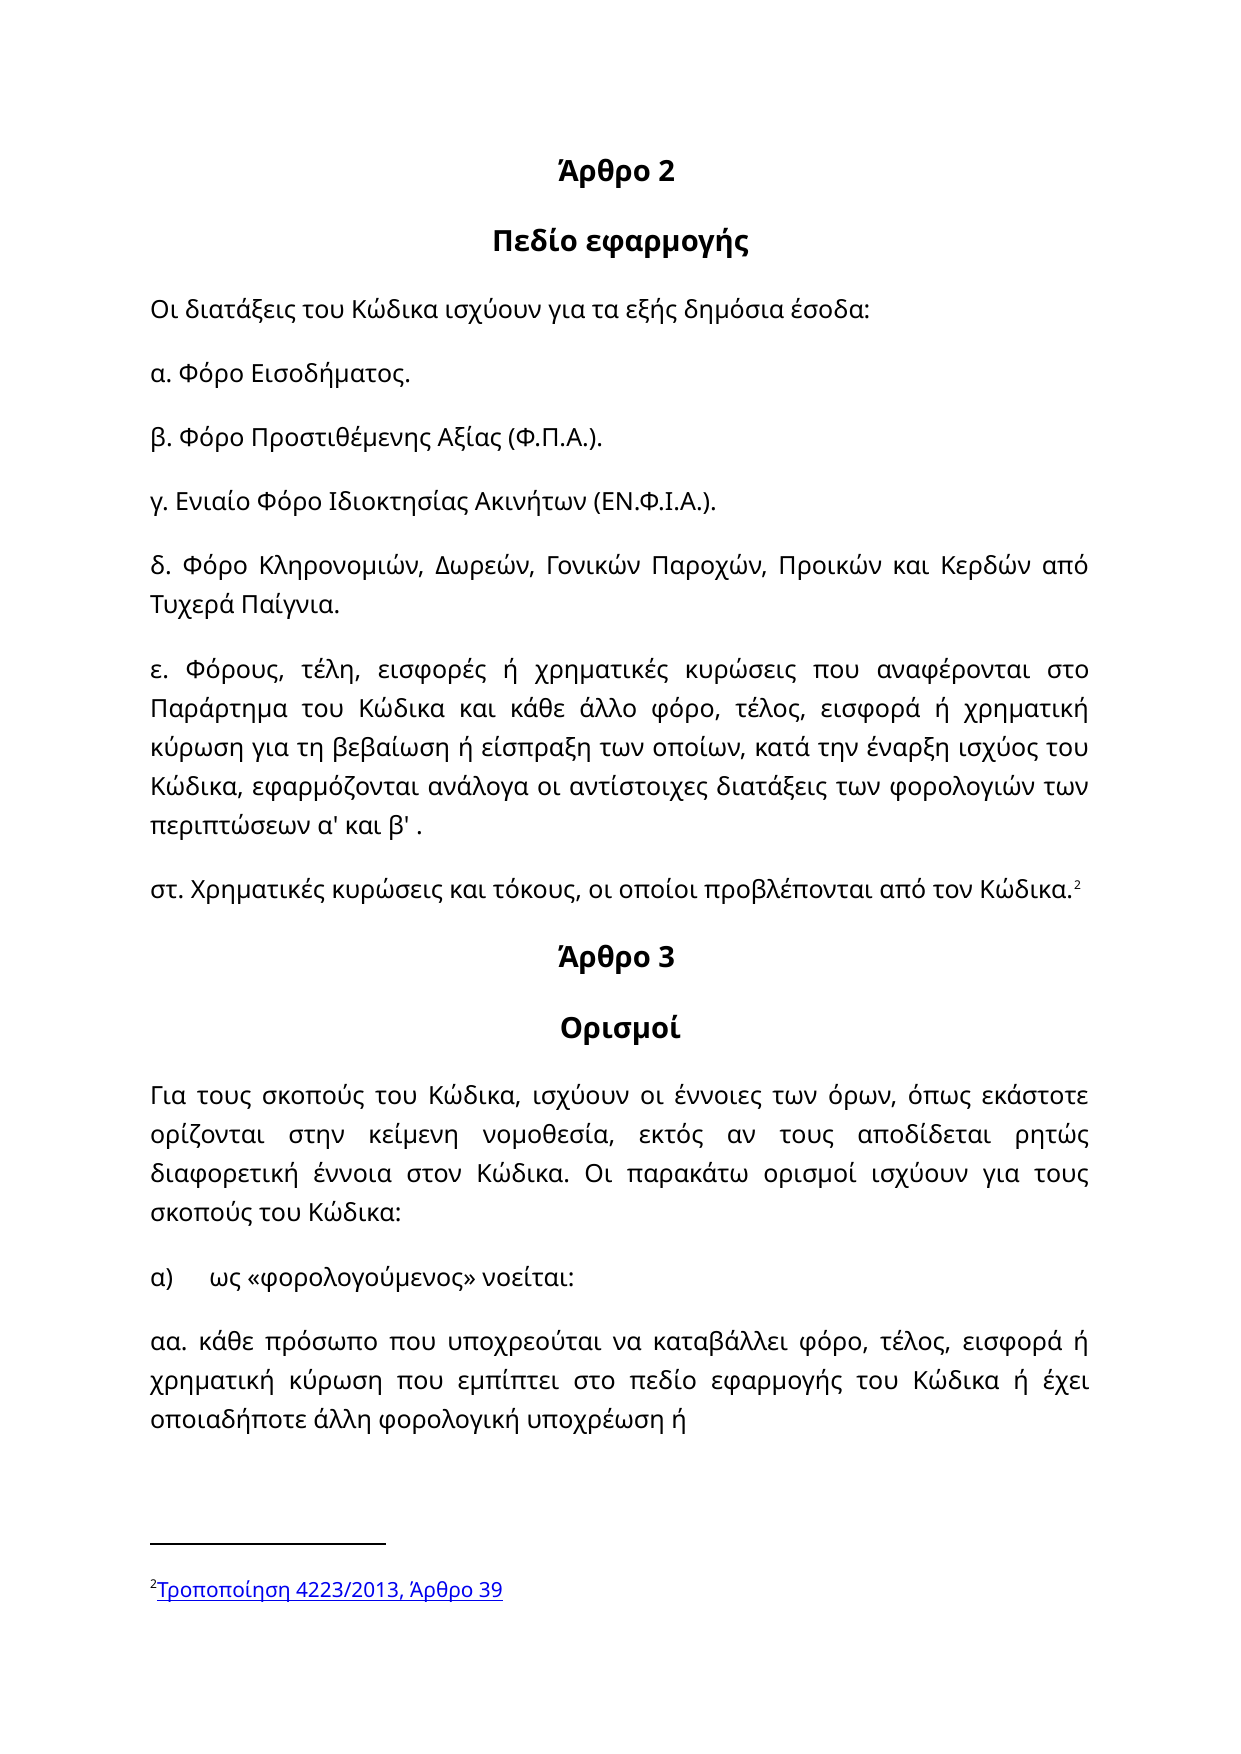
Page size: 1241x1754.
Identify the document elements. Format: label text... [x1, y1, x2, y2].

text δ. Φόρο Κληρονομιών, Δωρεών, Γονικών Παροχών, Προικών και Κερδών από Τυχερά Παίγνια. [150, 548, 1090, 621]
text α. Φόρο Εισοδήματος. [150, 355, 1090, 389]
text Οι διατάξεις του Κώδικα ισχύουν για τα εξής δημόσια έσοδα: [150, 291, 1090, 325]
text γ. Ενιαίο Φόρο Ιδιοκτησίας Ακινήτων (ΕΝ.Φ.Ι.Α.). [150, 484, 1090, 518]
text Τροποποίηση 4223/2013, Άρθρο 39 [150, 1576, 1090, 1604]
text αα. κάθε πρόσωπο που υποχρεούται να καταβάλλει φόρο, τέλος, εισφορά ή χρηματική κύρωση που εμπίπτει στο πεδίο εφαρμογής του Κώδικα ή έχει οποιαδήποτε άλλη φορολογική υποχρέωση ή [150, 1323, 1090, 1436]
subtitle Άρθρο 3 [150, 936, 1090, 976]
text ε. Φόρους, τέλη, εισφορές ή χρηματικές κυρώσεις που αναφέρονται στο Παράρτημα του Κώδικα και κάθε άλλο φόρο, τέλος, εισφορά ή χρηματική κύρωση για τη βεβαίωση ή είσπραξη των οποίων, κατά την έναρξη ισχύος του Κώδικα, εφαρμόζονται ανάλογα οι αντίστοιχες διατάξεις των φορολογιών των περιπτώσεων α' και β' . [150, 651, 1090, 842]
subtitle Άρθρο 2 [150, 150, 1090, 190]
subtitle Ορισμοί [150, 1007, 1090, 1047]
text στ. Χρηματικές κυρώσεις και τόκους, οι οποίοι προβλέπονται από τον Κώδικα. [150, 872, 1090, 906]
list α) ως «φορολογούμενος» νοείται: [150, 1259, 1090, 1293]
text β. Φόρο Προστιθέμενης Αξίας (Φ.Π.Α.). [150, 419, 1090, 454]
subtitle Πεδίο εφαρμογής [150, 221, 1090, 260]
text Για τους σκοπούς του Κώδικα, ισχύουν οι έννοιες των όρων, όπως εκάστοτε ορίζονται στην κείμενη νομοθεσία, εκτός αν τους αποδίδεται ρητώς διαφορετική έννοια στον Κώδικα. Οι παρακάτω ορισμοί ισχύουν για τους σκοπούς του Κώδικα: [150, 1077, 1090, 1229]
